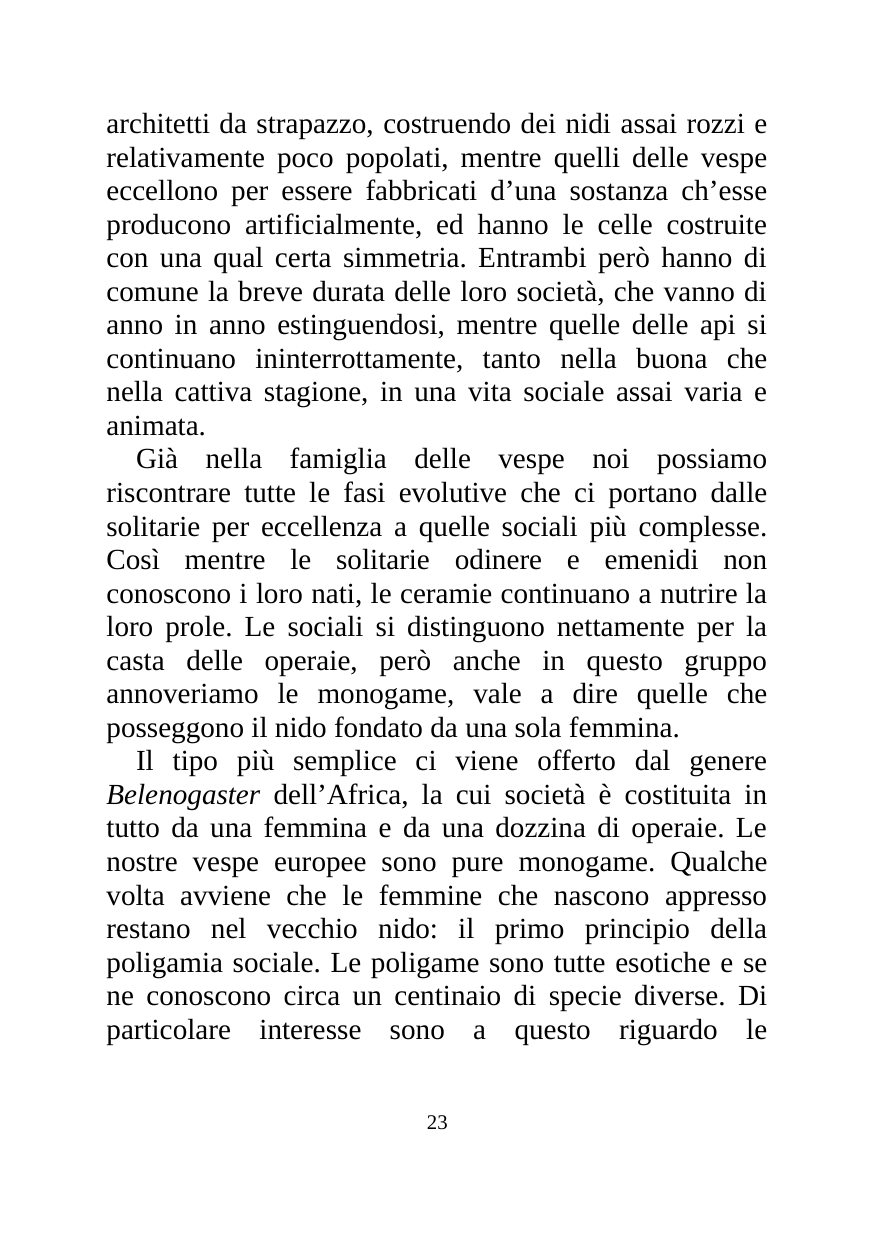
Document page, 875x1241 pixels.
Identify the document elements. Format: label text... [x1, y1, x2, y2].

text Già nella famiglia delle vespe noi possiamo riscontrare tutte le fasi evolutive che ci portano dalle solitarie per eccellenza a quelle sociali più complesse. Così mentre le solitarie odinere e emenidi non conoscono i loro nati, le ceramie continuano a nutrire la loro prole. Le sociali si distinguono nettamente per la casta delle operaie, però anche in questo gruppo annoveriamo le monogame, vale a dire quelle che posseggono il nido fondato da una sola femmina. [106, 442, 768, 743]
text Il tipo più semplice ci viene offerto dal genere Belenogaster dell’Africa, la cui società è costituita in tutto da una femmina e da una dozzina di operaie. Le nostre vespe europee sono pure monogame. Qualche volta avviene che le femmine che nascono appresso restano nel vecchio nido: il primo principio della poligamia sociale. Le poligame sono tutte esotiche e se ne conoscono circa un centinaio di specie diverse. Di particolare interesse sono a questo riguardo le [106, 743, 768, 1045]
text architetti da strapazzo, costruendo dei nidi assai rozzi e relativamente poco popolati, mentre quelli delle vespe eccellono per essere fabbricati d’una sostanza ch’esse producono artificialmente, ed hanno le celle costruite con una qual certa simmetria. Entrambi però hanno di comune la breve durata delle loro società, che vanno di anno in anno estinguendosi, mentre quelle delle api si continuano ininterrottamente, tanto nella buona che nella cattiva stagione, in una vita sociale assai varia e animata. [106, 106, 768, 442]
